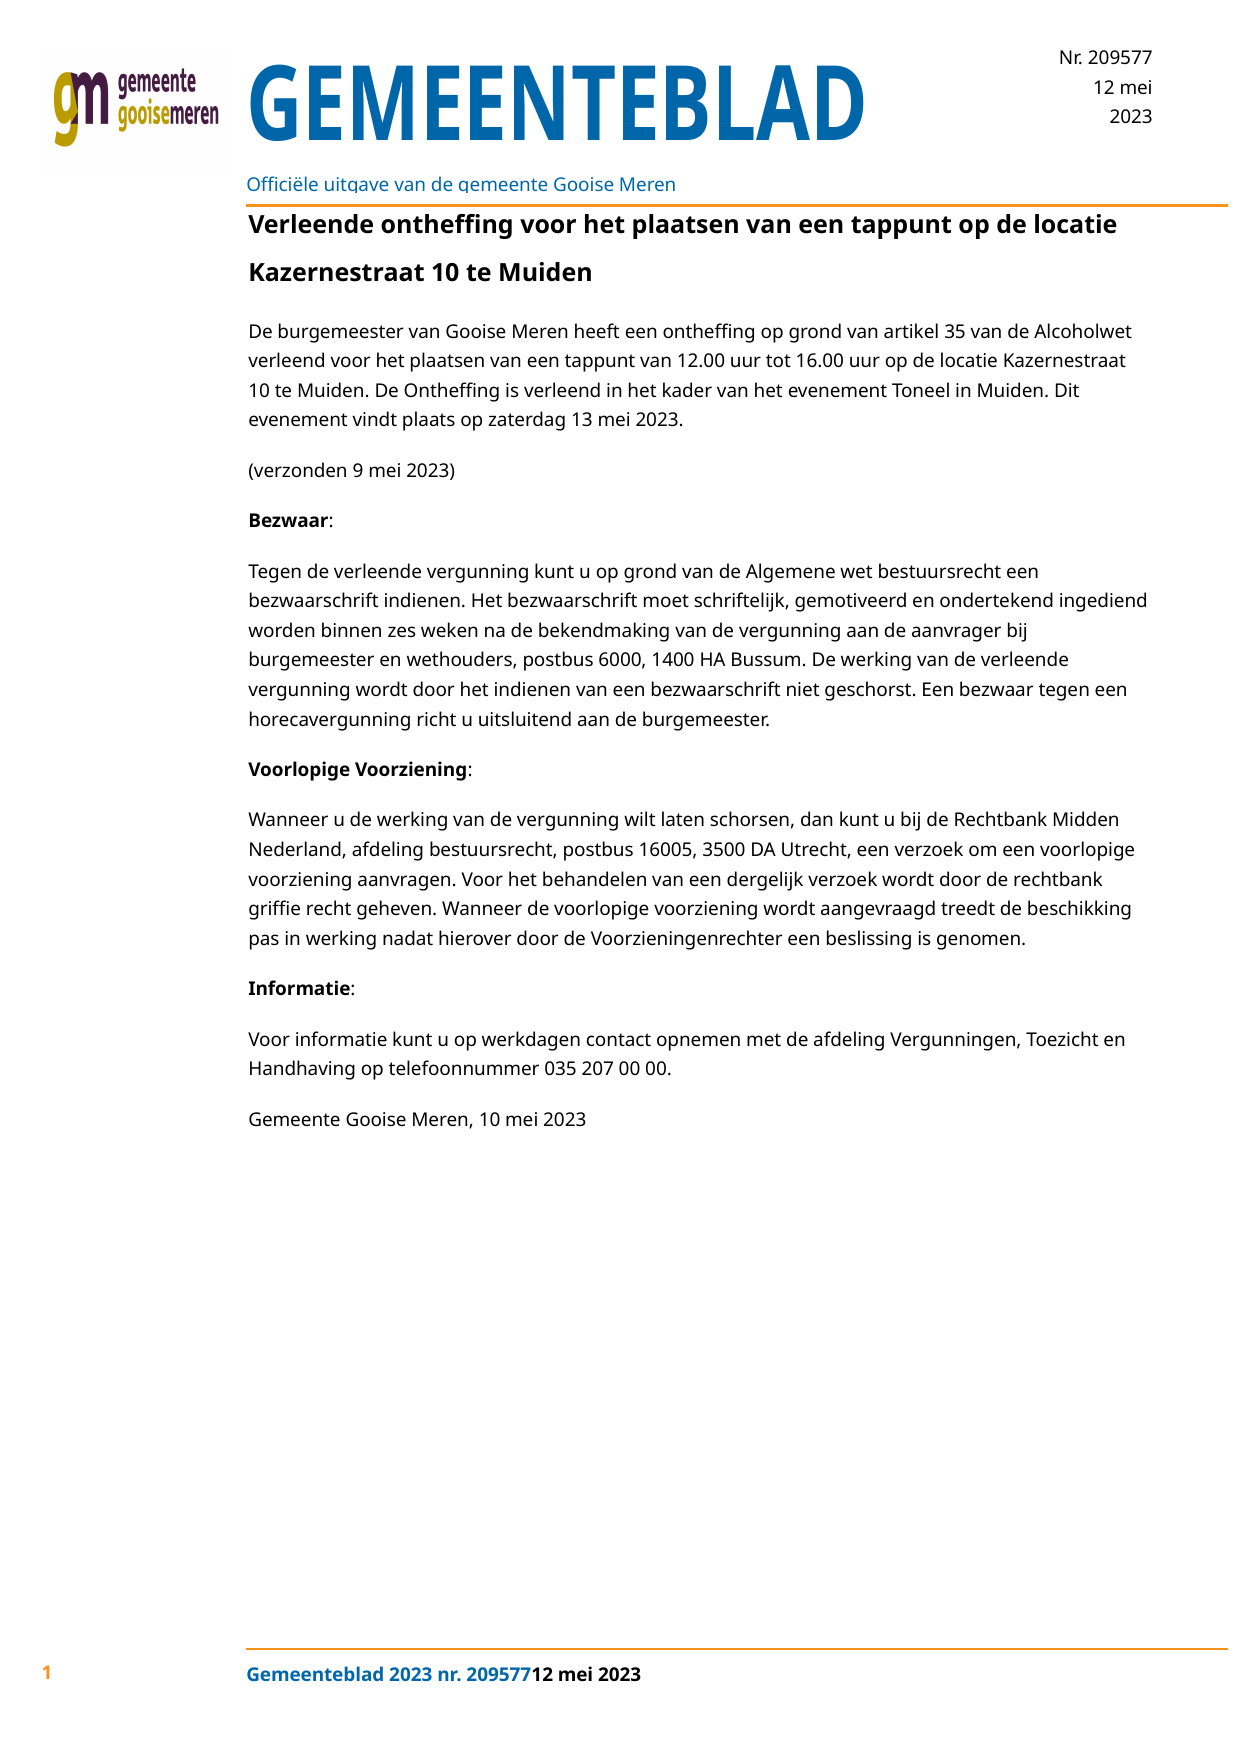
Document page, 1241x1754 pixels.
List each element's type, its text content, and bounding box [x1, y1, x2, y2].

text Voor informatie kunt u op werkdagen contact opnemen met de afdeling Vergunningen, Toezicht en Handhaving op telefoonnummer 035 207 00 00. [248, 1026, 1152, 1081]
text Wanneer u de werking van de vergunning wilt laten schorsen, dan kunt u bij de Rechtbank Midden Nederland, afdeling bestuursrecht, postbus 16005, 3500 DA Utrecht, een verzoek om een voorlopige voorziening aanvragen. Voor het behandelen van een dergelijk verzoek wordt door de rechtbank griffie recht geheven. Wanneer de voorlopige voorziening wordt aangevraagd treedt de beschikking pas in werking nadat hierover door de Voorzieningenrechter een beslissing is genomen. [248, 807, 1152, 951]
text Voorlopige Voorziening: [248, 756, 1152, 782]
text Bezwaar: [248, 507, 1152, 533]
text Informatie: [248, 975, 1152, 1001]
text De burgemeester van Gooise Meren heeft een ontheffing op grond van artikel 35 van de Alcoholwet verleend voor het plaatsen van een tappunt van 12.00 uur tot 16.00 uur op de locatie Kazernestraat 10 te Muiden. De Ontheffing is verleend in het kader van het evenement Toneel in Muiden. Dit evenement vindt plaats op zaterdag 13 mei 2023. [248, 318, 1152, 432]
picture [41, 47, 231, 172]
text Gemeente Gooise Meren, 10 mei 2023 [248, 1106, 1152, 1132]
text (verzonden 9 mei 2023) [248, 457, 1152, 483]
text Verleende ontheffing voor het plaatsen van een tappunt op de locatie Kazernestraat 10 te Muiden [248, 207, 1152, 288]
text Tegen de verleende vergunning kunt u op grond van de Algemene wet bestuursrecht een bezwaarschrift indienen. Het bezwaarschrift moet schriftelijk, gemotiveerd en ondertekend ingediend worden binnen zes weken na de bekendmaking van de vergunning aan de aanvrager bij burgemeester en wethouders, postbus 6000, 1400 HA Bussum. De werking van de verleende vergunning wordt door het indienen van een bezwaarschrift niet geschorst. Een bezwaar tegen een horecavergunning richt u uitsluitend aan de burgemeester. [248, 558, 1152, 732]
